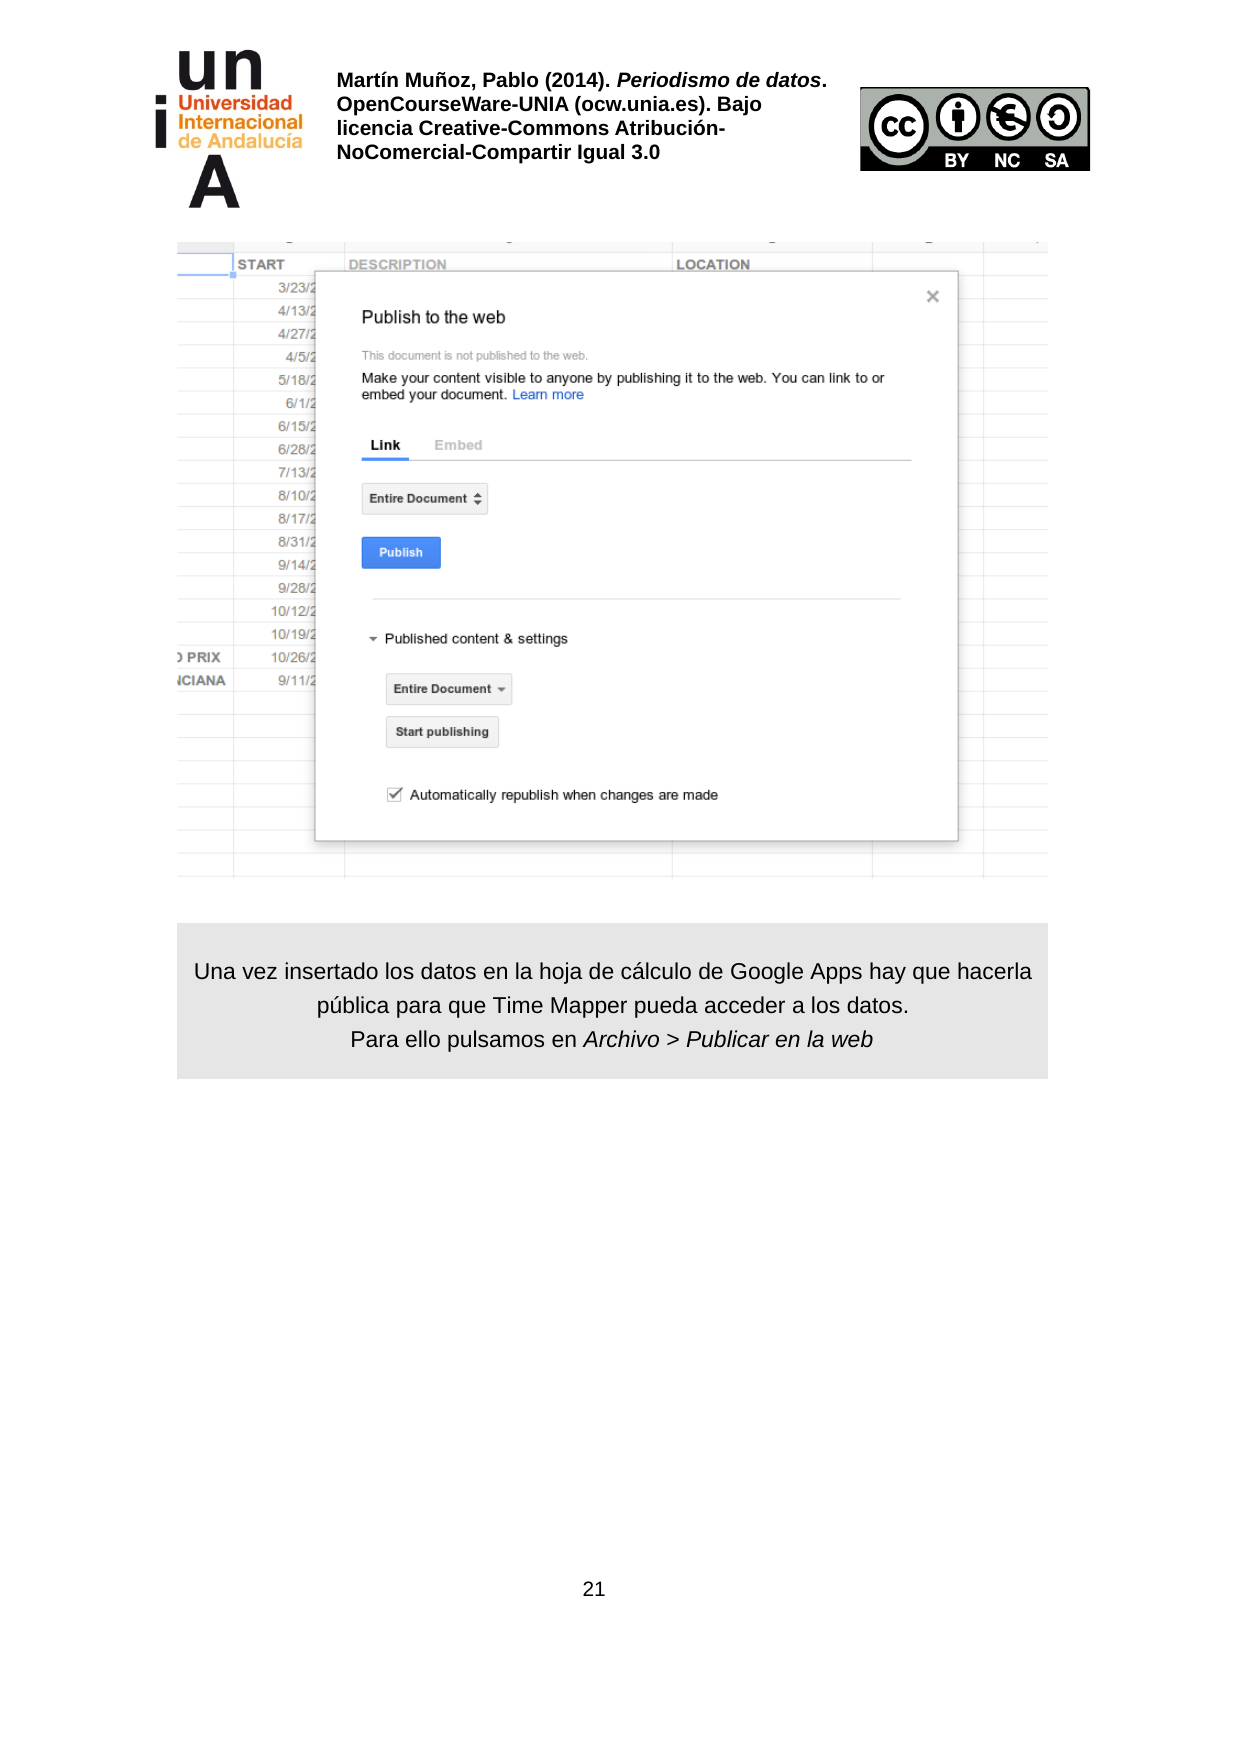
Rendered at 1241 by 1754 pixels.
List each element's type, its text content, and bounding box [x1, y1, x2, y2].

text Una vez insertado los datos en la hoja de cálculo de Google Apps hay que hacerla pública para que Time Mapper pueda acceder a los datos. [177, 958, 1048, 1018]
text Para ello pulsamos en Archivo > Publicar en la web [177, 1026, 1048, 1052]
